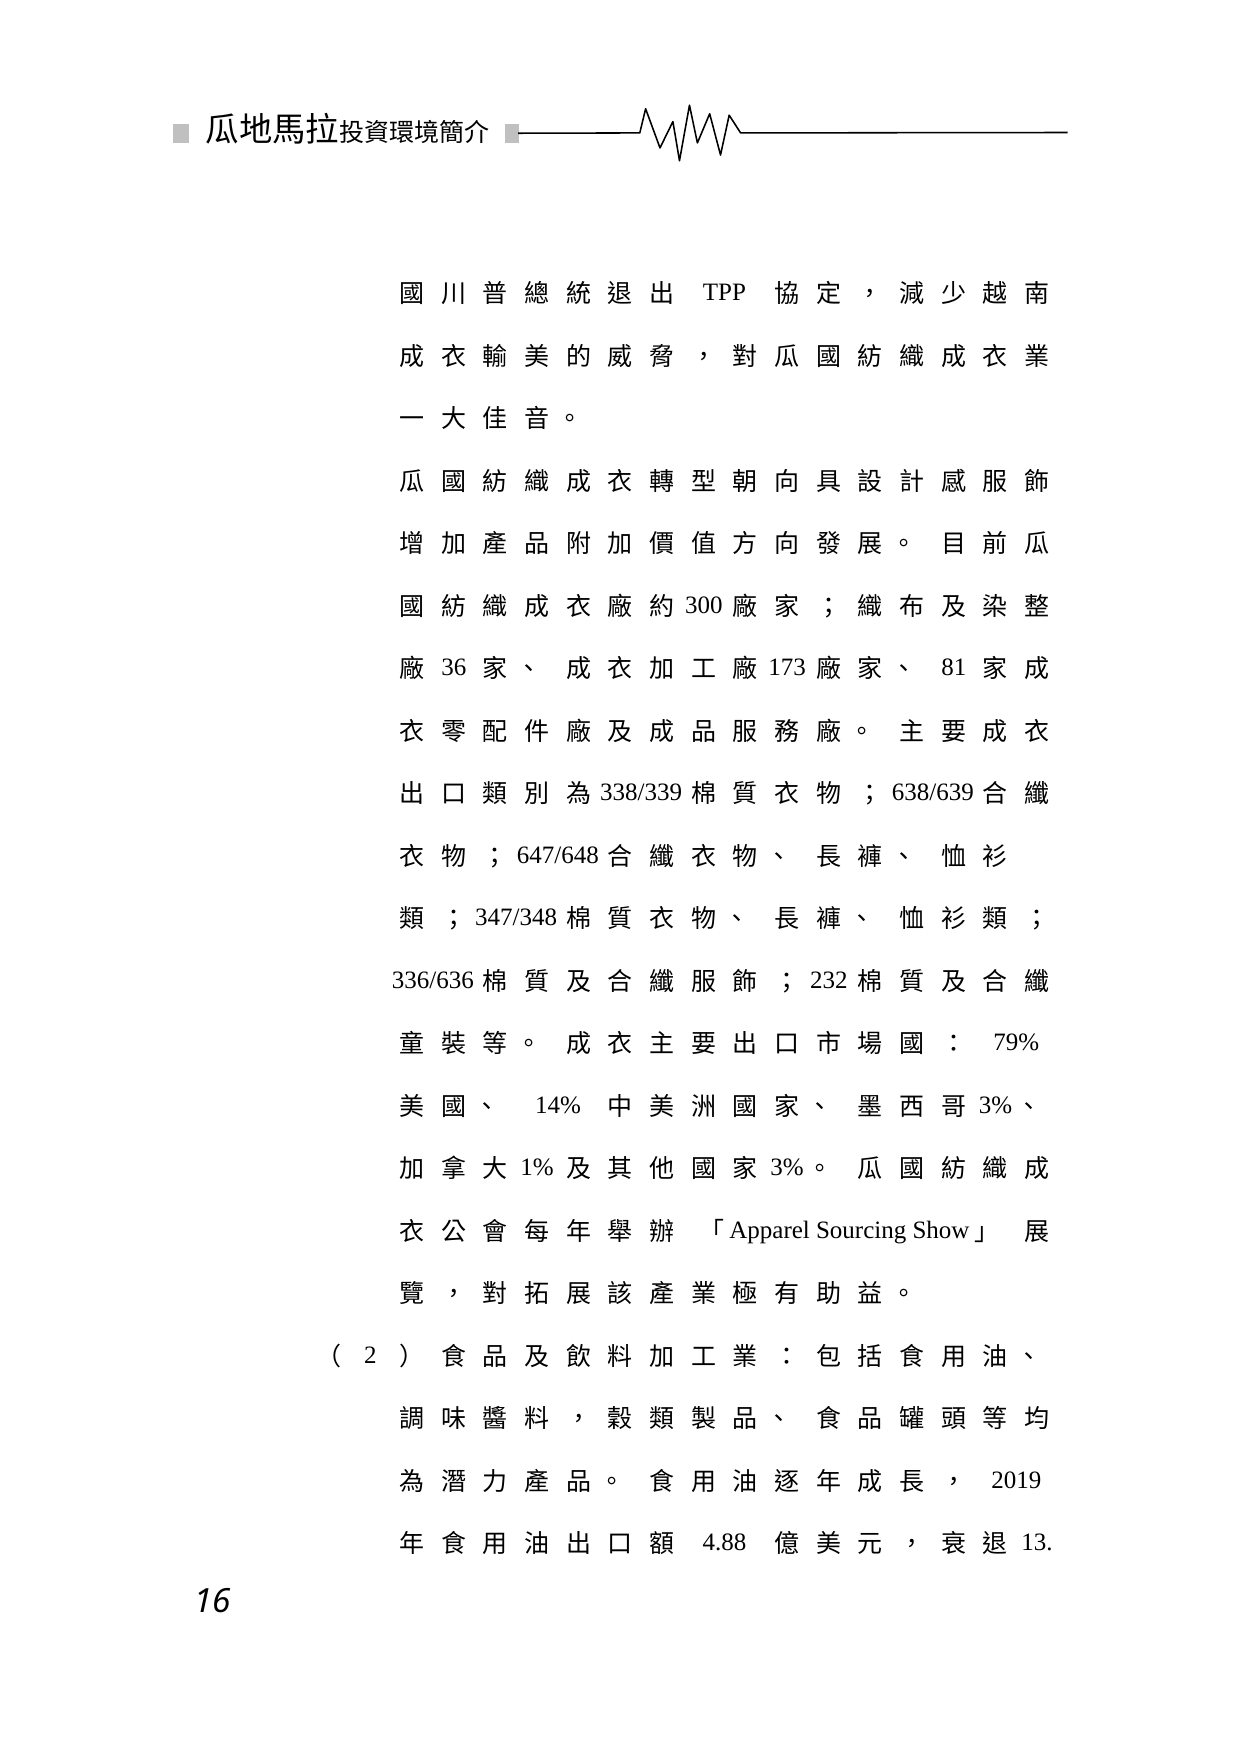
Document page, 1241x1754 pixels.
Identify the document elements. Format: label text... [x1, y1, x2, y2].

text 瓜國紡織成衣轉型朝向具設計感服飾增加產品附加價值方向發展。目前瓜國紡織成衣廠約300廠家；織布及染整廠36家、成衣加工廠173廠家、81家成衣零配件廠及成品服務廠。主要成衣出口類別為338/339棉質衣物；638/639合纖衣物；647/648合纖衣物、長褲、恤衫類；347/348棉質衣物、長褲、恤衫類；336/636棉質及合纖服飾；232棉質及合纖童裝等。成衣主要出口市場國：79%美國、14%中美洲國家、墨西哥3%、加拿大1%及其他國家3%。瓜國紡織成衣公會每年舉辦「Apparel Sourcing Show」展覽，對拓展該產業極有助益。 [367, 438, 1058, 1313]
text 國川普總統退出TPP協定，減少越南成衣輸美的威脅，對瓜國紡織成衣業一大佳音。 [367, 250, 1058, 438]
text （2）食品及飲料加工業：包括食用油、調味醬料，穀類製品、食品罐頭等均為潛力產品。食用油逐年成長，2019年食用油出口額4.88億美元，衰退13. [306, 1313, 1058, 1563]
